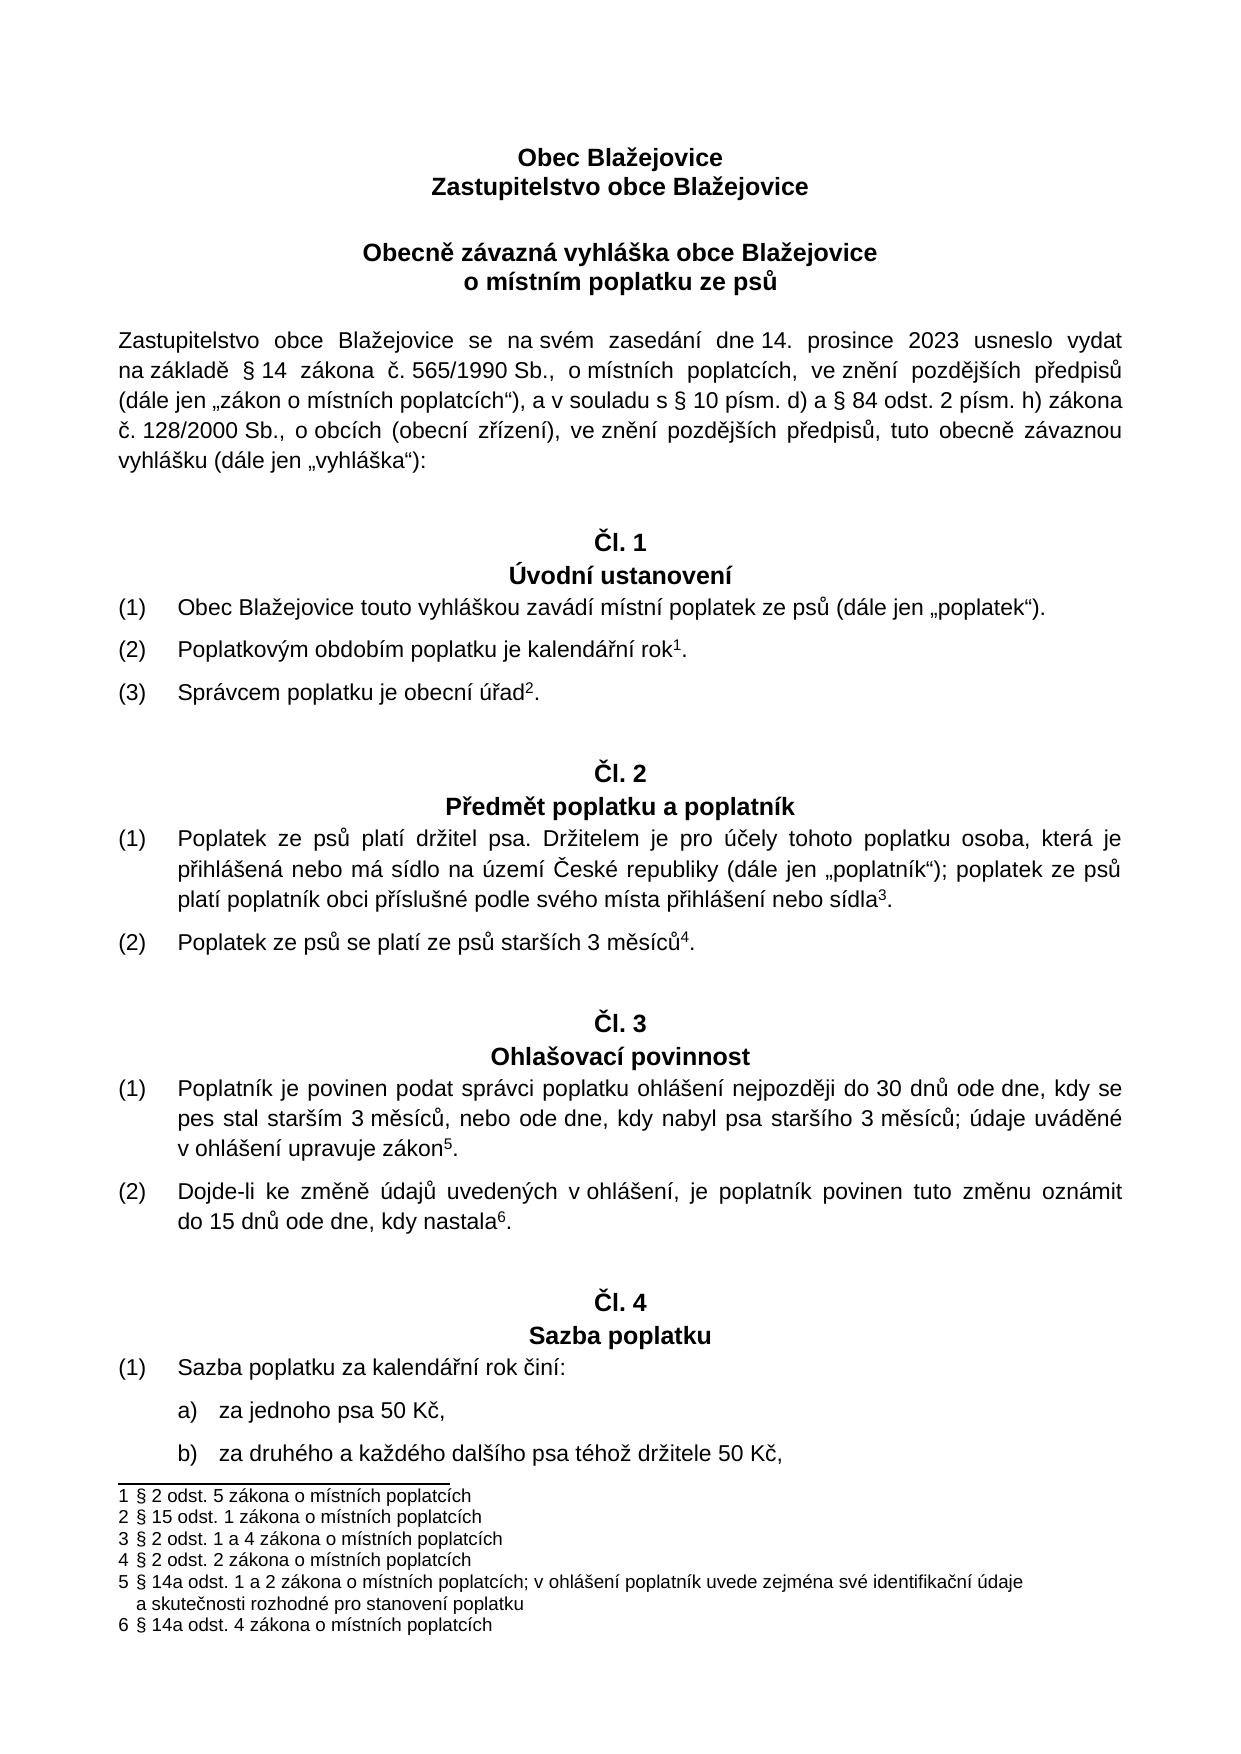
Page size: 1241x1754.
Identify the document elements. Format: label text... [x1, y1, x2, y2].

list Správcem poplatku je obecní úřad. [118, 679, 1122, 706]
list § 14a odst. 1 a 2 zákona o místních poplatcích; v ohlášení poplatník uvede zejména své identifikační údaje a skutečnosti rozhodné pro stanovení poplatku [118, 1571, 1122, 1614]
subtitle Čl. 1 Úvodní ustanovení [118, 528, 1122, 589]
list § 15 odst. 1 zákona o místních poplatcích [118, 1506, 1122, 1528]
text Obec Blažejovice Zastupitelstvo obce Blažejovice [118, 143, 1122, 201]
list za druhého a každého dalšího psa téhož držitele 50 Kč, [177, 1440, 1122, 1466]
subtitle Čl. 4 Sazba poplatku [118, 1288, 1122, 1350]
list § 2 odst. 2 zákona o místních poplatcích [118, 1549, 1122, 1571]
text Zastupitelstvo obce Blažejovice se na svém zasedání dne 14. prosince 2023 usneslo vydat na základě § 14 zákona č. 565/1990 Sb., o místních poplatcích, ve znění pozdějších předpisů (dále jen „zákon o místních poplatcích“), a v souladu s § 10 písm. d) a § 84 odst. 2 písm. h) zákona č. 128/2000 Sb., o obcích (obecní zřízení), ve znění pozdějších předpisů, tuto obecně závaznou vyhlášku (dále jen „vyhláška“): [118, 327, 1122, 474]
list § 2 odst. 5 zákona o místních poplatcích [118, 1484, 1122, 1506]
subtitle Čl. 2 Předmět poplatku a poplatník [118, 759, 1122, 821]
list Poplatník je povinen podat správci poplatku ohlášení nejpozději do 30 dnů ode dne, kdy se pes stal starším 3 měsíců, nebo ode dne, kdy nabyl psa staršího 3 měsíců; údaje uváděné v ohlášení upravuje zákon. [118, 1075, 1122, 1162]
list Poplatek ze psů se platí ze psů starších 3 měsíců. [118, 928, 1122, 955]
list za jednoho psa 50 Kč, [177, 1397, 1122, 1423]
subtitle Čl. 3 Ohlašovací povinnost [118, 1009, 1122, 1071]
list § 14a odst. 4 zákona o místních poplatcích [118, 1614, 1122, 1635]
list § 2 odst. 1 a 4 zákona o místních poplatcích [118, 1528, 1122, 1549]
list Sazba poplatku za kalendářní rok činí: [118, 1354, 1122, 1381]
subtitle Obecně závazná vyhláška obce Blažejovice o místním poplatku ze psů [118, 238, 1122, 295]
list Poplatek ze psů platí držitel psa. Držitelem je pro účely tohoto poplatku osoba, která je přihlášená nebo má sídlo na území České republiky (dále jen „poplatník“); poplatek ze psů platí poplatník obci příslušné podle svého místa přihlášení nebo sídla. [118, 825, 1122, 912]
list Obec Blažejovice touto vyhláškou zavádí místní poplatek ze psů (dále jen „poplatek“). [118, 594, 1122, 620]
list Poplatkovým obdobím poplatku je kalendářní rok. [118, 636, 1122, 663]
list Dojde-li ke změně údajů uvedených v ohlášení, je poplatník povinen tuto změnu oznámit do 15 dnů ode dne, kdy nastala. [118, 1178, 1122, 1234]
